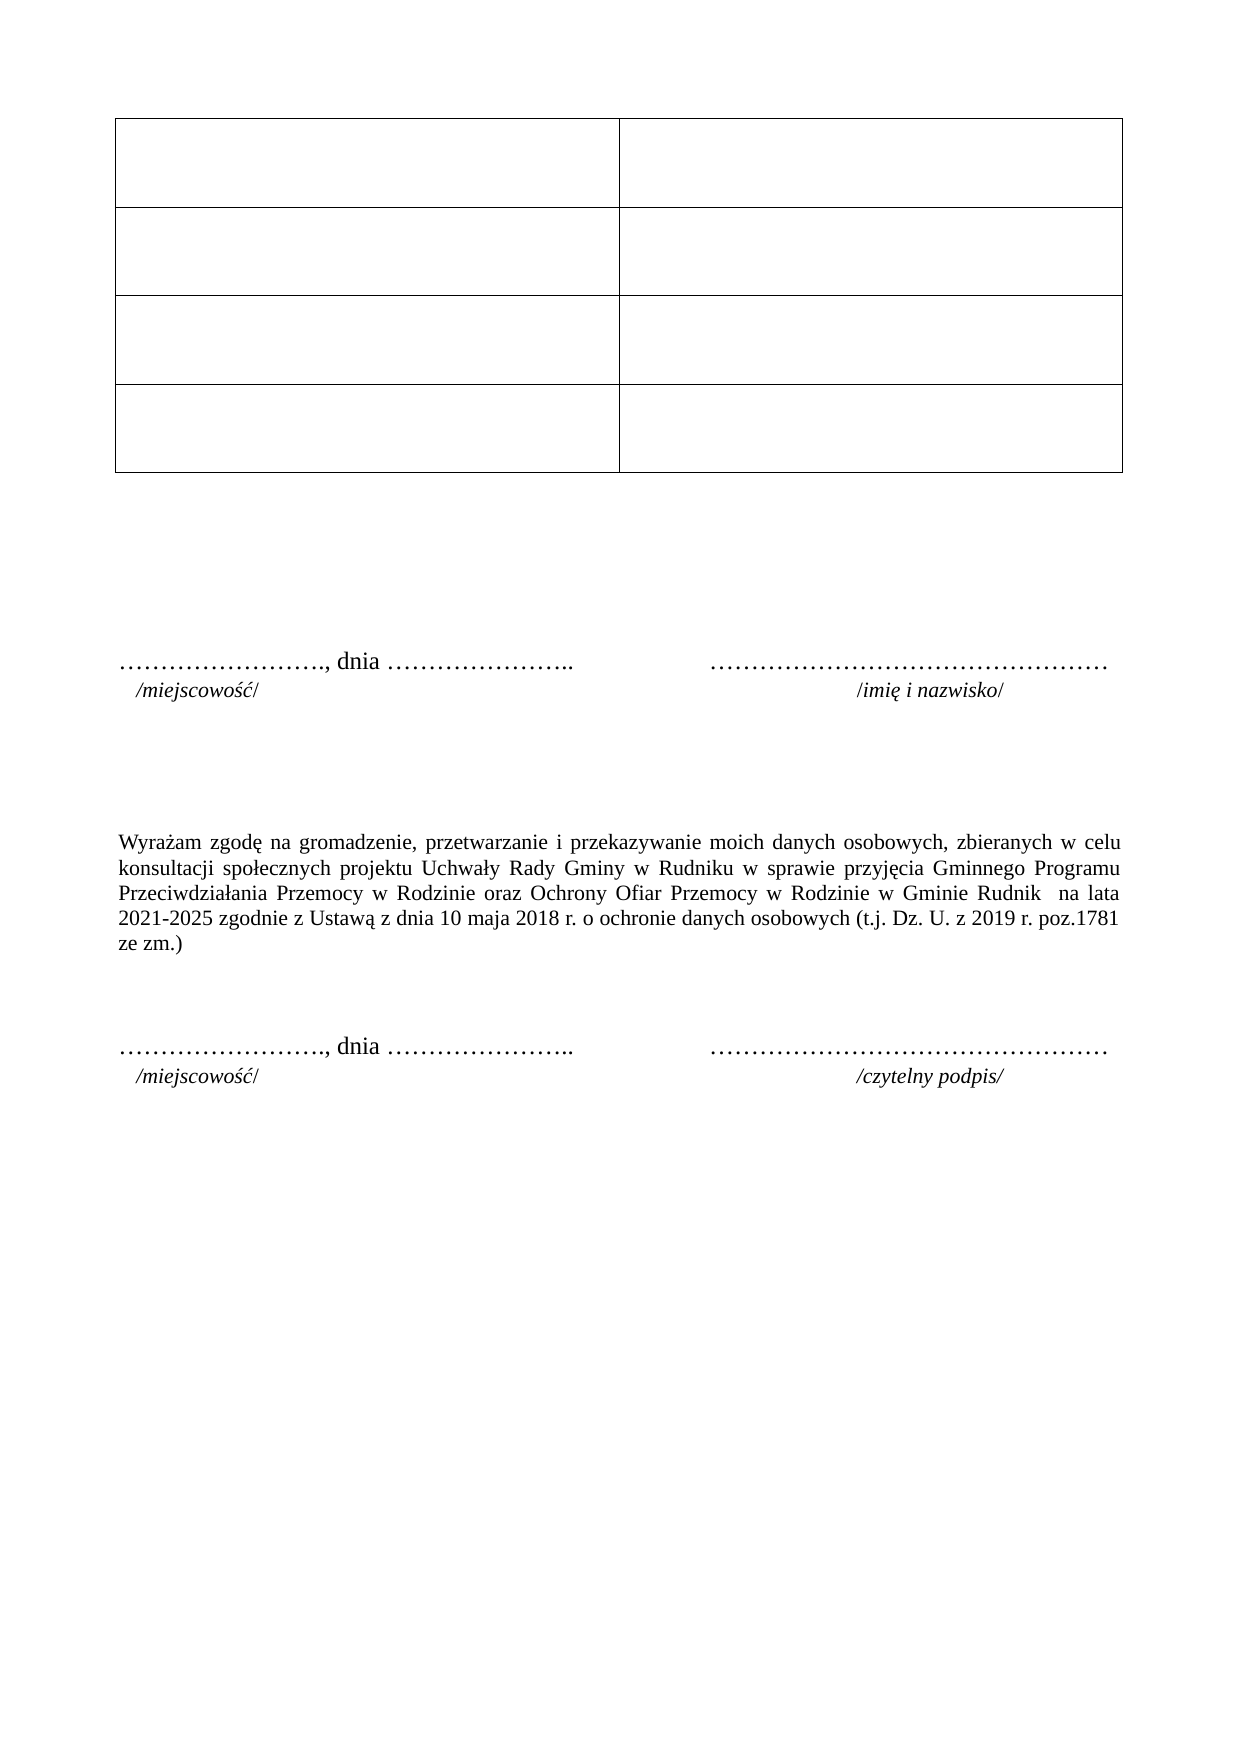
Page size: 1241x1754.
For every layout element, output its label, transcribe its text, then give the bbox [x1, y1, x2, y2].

table_cell [116, 119, 619, 207]
text /miejscowość/ /czytelny podpis/ [118, 1060, 1122, 1088]
table_cell [620, 119, 1122, 207]
table_cell [620, 385, 1122, 472]
text ……………………., dnia ………………….. ………………………………………… [118, 646, 1122, 674]
text /miejscowość/ /imię i nazwisko/ [118, 674, 1122, 703]
text Wyrażam zgodę na gromadzenie, przetwarzanie i przekazywanie moich danych osobowych, zbieranych w celu konsultacji społecznych projektu Uchwały Rady Gminy w Rudniku w sprawie przyjęcia Gminnego Programu Przeciwdziałania Przemocy w Rodzinie oraz Ochrony Ofiar Przemocy w Rodzinie w Gminie Rudnik na lata 2021-2025 zgodnie z Ustawą z dnia 10 maja 2018 r. o ochronie danych osobowych (t.j. Dz. U. z 2019 r. poz.1781 ze zm.) [118, 829, 1122, 955]
table_cell [620, 296, 1122, 384]
table_cell [116, 385, 619, 472]
text ……………………., dnia ………………….. ………………………………………… [118, 1031, 1122, 1060]
table_cell [116, 296, 619, 384]
table_cell [620, 208, 1122, 295]
table_cell [116, 208, 619, 295]
